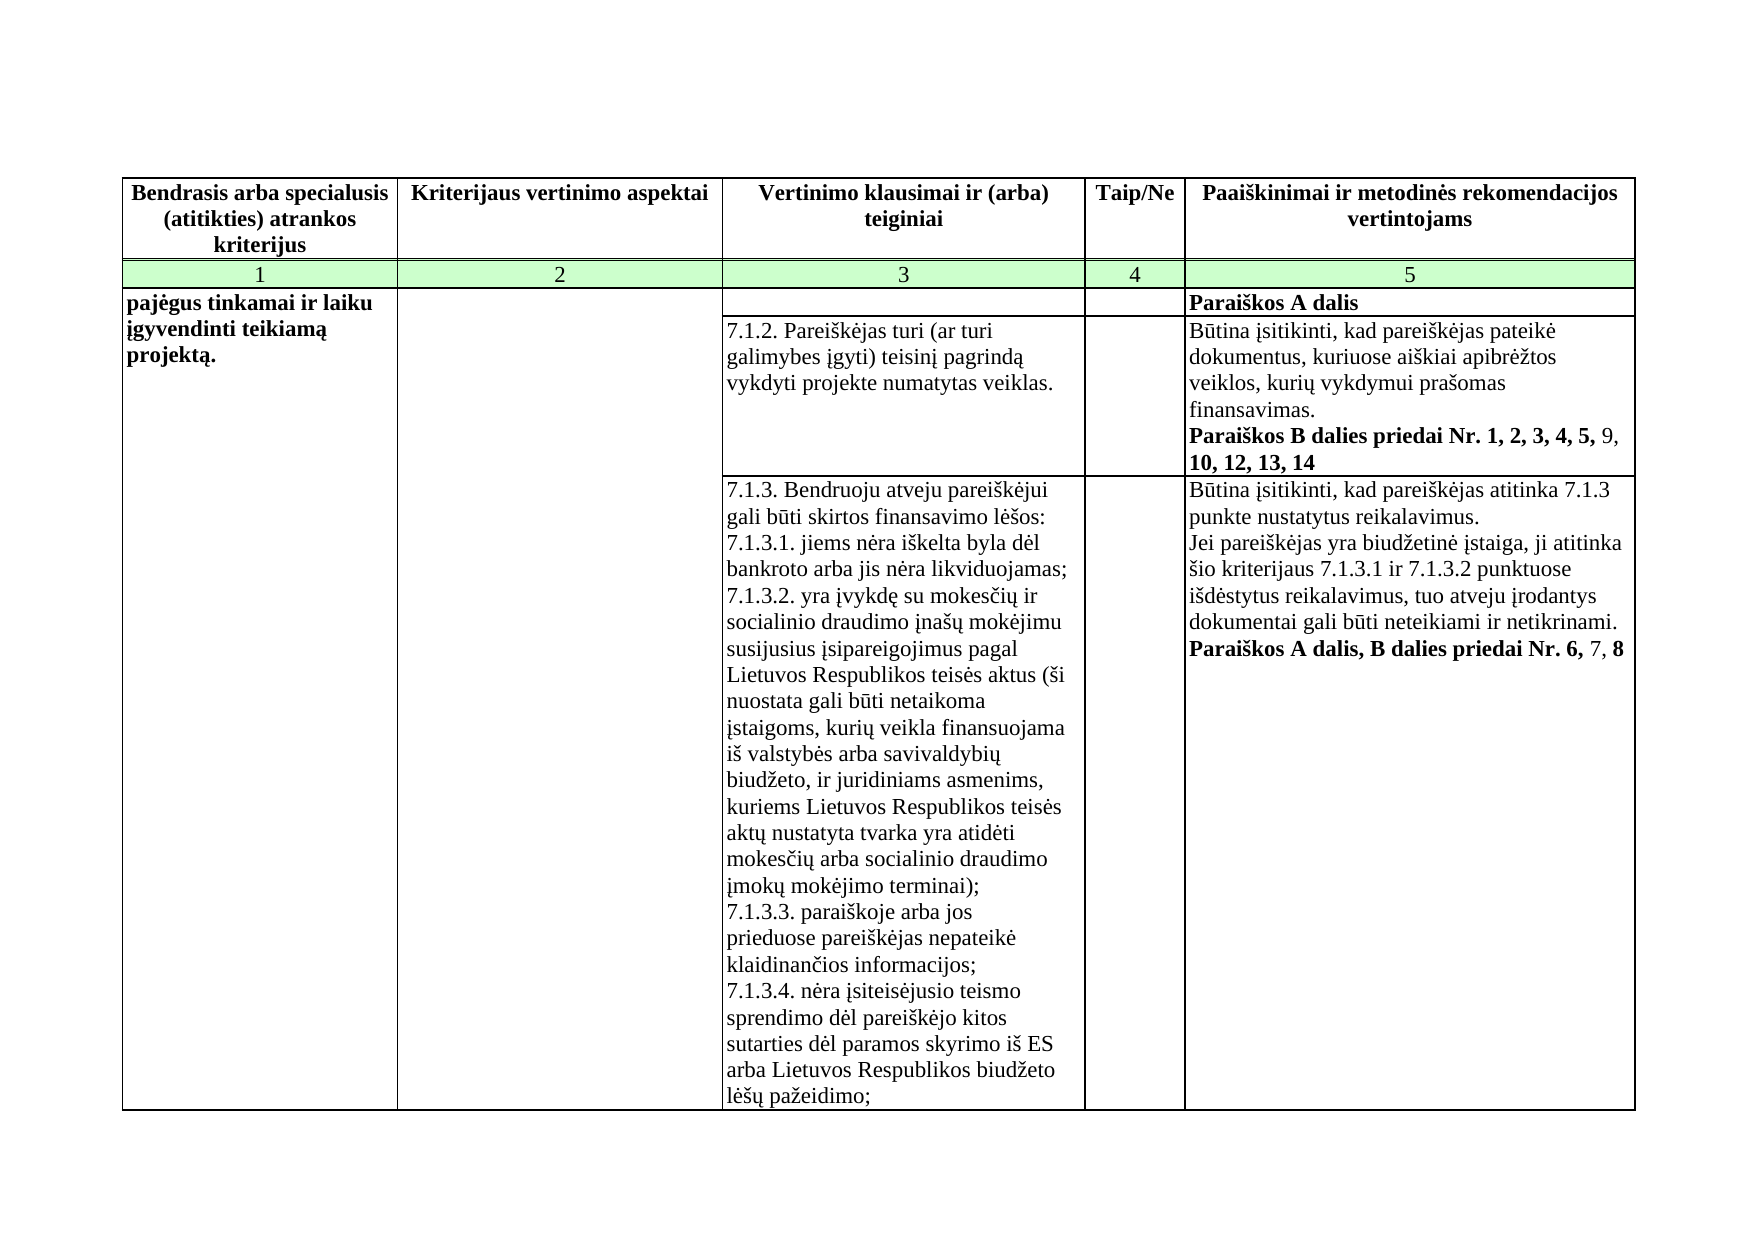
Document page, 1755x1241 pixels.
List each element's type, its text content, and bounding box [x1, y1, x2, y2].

table_header Bendrasis arba specialusis (atitikties) atrankos kriterijus [123, 179, 397, 258]
table_header Paaiškinimai ir metodinės rekomendacijos vertintojams [1186, 179, 1634, 258]
table_header Taip/Ne [1086, 179, 1184, 258]
table_cell pajėgus tinkamai ir laiku įgyvendinti teikiamą projektą. [123, 289, 397, 1109]
table_cell [723, 289, 1084, 315]
table_cell [1086, 289, 1184, 315]
table_header Kriterijaus vertinimo aspektai [398, 179, 722, 258]
table_cell 3 [723, 261, 1084, 287]
table_cell [1086, 317, 1184, 475]
table_cell 7.1.2. Pareiškėjas turi (ar turi galimybes įgyti) teisinį pagrindą vykdyti projekte numatytas veiklas. [723, 317, 1084, 475]
table_cell Paraiškos A dalis [1186, 289, 1634, 315]
table_cell Būtina įsitikinti, kad pareiškėjas atitinka 7.1.3 punkte nustatytus reikalavimus. Jei pareiškėjas yra biudžetinė įstaiga, ji atitinka šio kriterijaus 7.1.3.1 ir 7.1.3.2 punktuose išdėstytus reikalavimus, tuo atveju įrodantys dokumentai gali būti neteikiami ir netikrinami. Paraiškos A dalis, B dalies priedai Nr. 6, 7, 8 [1186, 477, 1634, 1109]
table_cell 4 [1086, 261, 1184, 287]
table_header Vertinimo klausimai ir (arba) teiginiai [723, 179, 1084, 258]
table_cell 7.1.3. Bendruoju atveju pareiškėjui gali būti skirtos finansavimo lėšos: 7.1.3.1. jiems nėra iškelta byla dėl bankroto arba jis nėra likviduojamas; 7.1.3.2. yra įvykdę su mokesčių ir socialinio draudimo įnašų mokėjimu susijusius įsipareigojimus pagal Lietuvos Respublikos teisės aktus (ši nuostata gali būti netaikoma įstaigoms, kurių veikla finansuojama iš valstybės arba savivaldybių biudžeto, ir juridiniams asmenims, kuriems Lietuvos Respublikos teisės aktų nustatyta tvarka yra atidėti mokesčių arba socialinio draudimo įmokų mokėjimo terminai); 7.1.3.3. paraiškoje arba jos prieduose pareiškėjas nepateikė klaidinančios informacijos; 7.1.3.4. nėra įsiteisėjusio teismo sprendimo dėl pareiškėjo kitos sutarties dėl paramos skyrimo iš ES arba Lietuvos Respublikos biudžeto lėšų pažeidimo; [723, 477, 1084, 1109]
table_cell 1 [123, 261, 397, 287]
table_cell 5 [1186, 261, 1634, 287]
table_cell 2 [398, 261, 722, 287]
table_cell Būtina įsitikinti, kad pareiškėjas pateikė dokumentus, kuriuose aiškiai apibrėžtos veiklos, kurių vykdymui prašomas finansavimas. Paraiškos B dalies priedai Nr. 1, 2, 3, 4, 5, 9, 10, 12, 13, 14 [1186, 317, 1634, 475]
table_cell [398, 289, 722, 1109]
table_cell [1086, 477, 1184, 1109]
